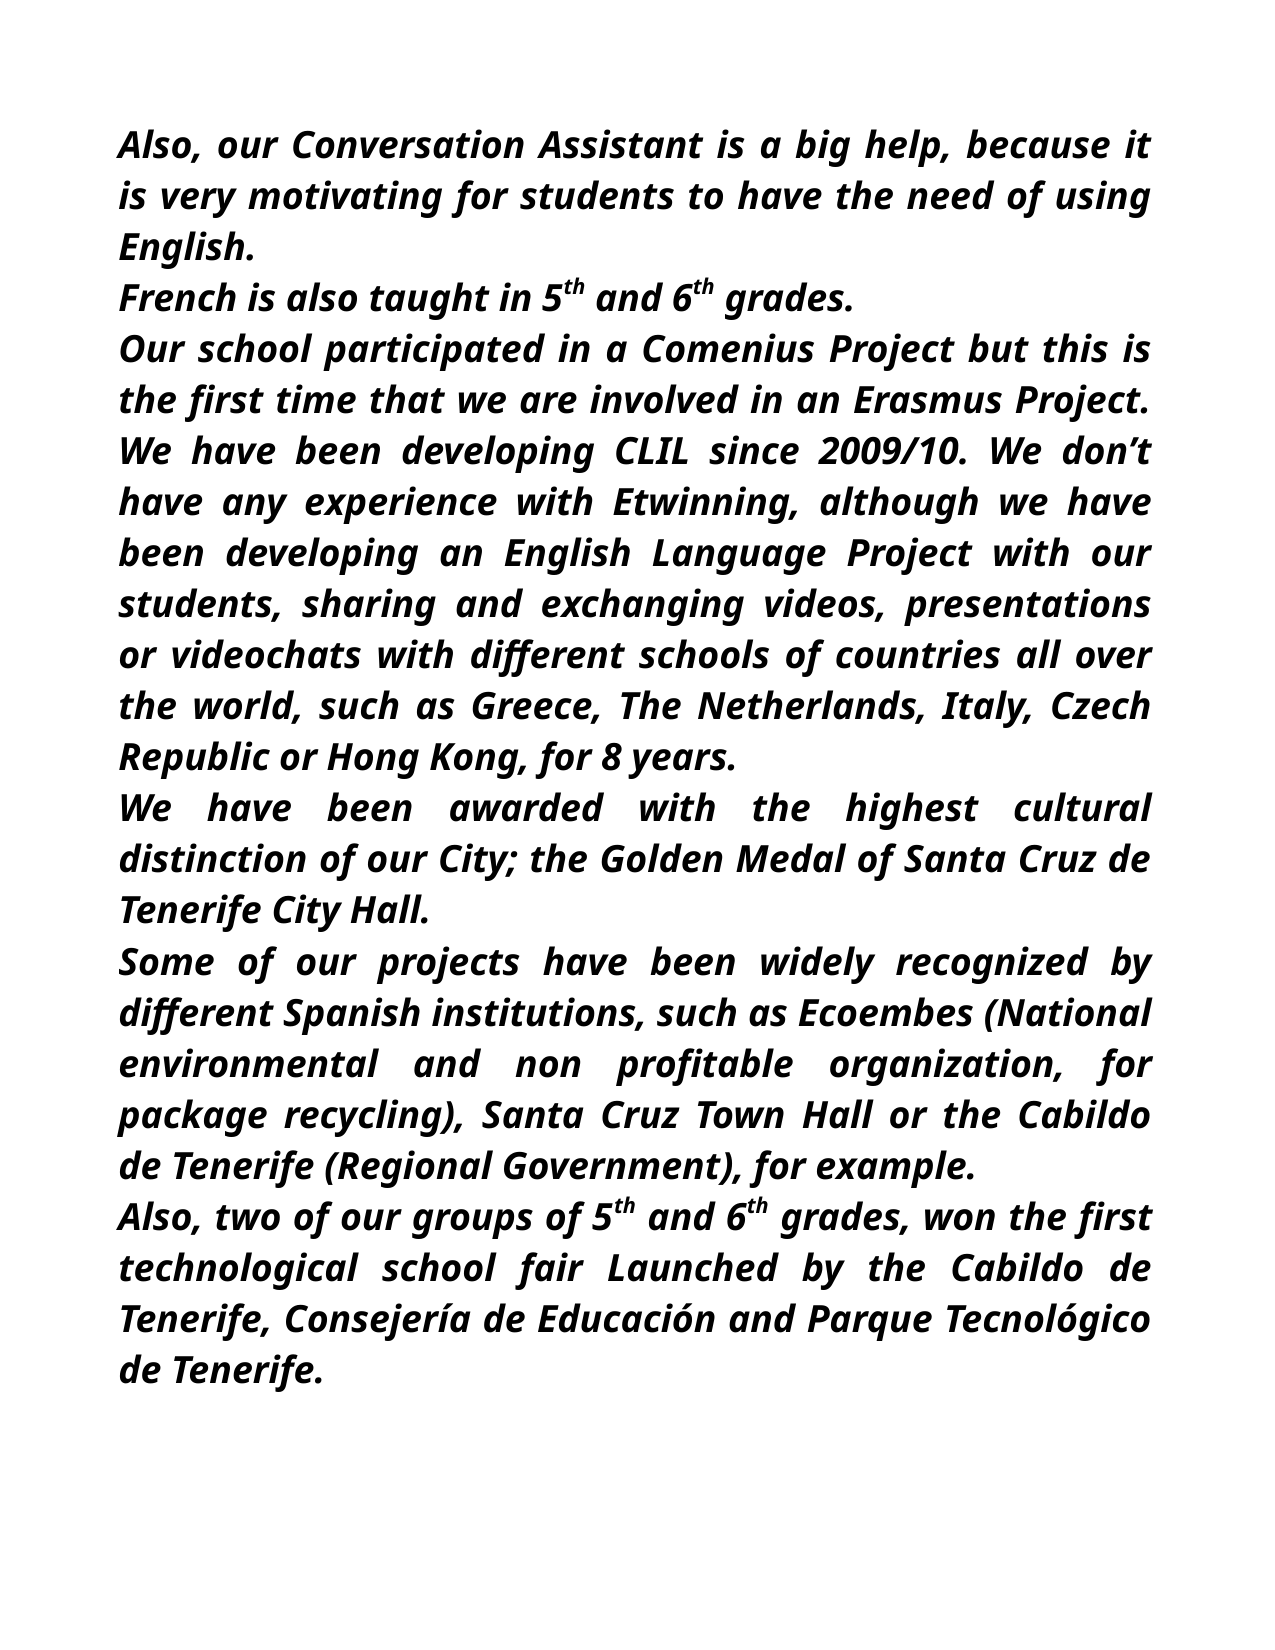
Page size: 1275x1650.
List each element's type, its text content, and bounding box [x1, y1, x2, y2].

text Our school participated in a Comenius Project but this is the first time that we are involved in an Erasmus Project. We have been developing CLIL since 2009/10. We don’t have any experience with Etwinning, although we have been developing an English Language Project with our students, sharing and exchanging videos, presentations or videochats with different schools of countries all over the world, such as Greece, The Netherlands, Italy, Czech Republic or Hong Kong, for 8 years. [118, 322, 1157, 782]
text Also, our Conversation Assistant is a big help, because it is very motivating for students to have the need of using English. [118, 118, 1157, 271]
text Some of our projects have been widely recognized by different Spanish institutions, such as Ecoembes (National environmental and non profitable organization, for package recycling), Santa Cruz Town Hall or the Cabildo de Tenerife (Regional Government), for example. [118, 935, 1157, 1190]
text French is also taught in 5th and 6th grades. [118, 271, 1157, 322]
text Also, two of our groups of 5th and 6th grades, won the first technological school fair Launched by the Cabildo de Tenerife, Consejería de Educación and Parque Tecnológico de Tenerife. [118, 1190, 1157, 1394]
text We have been awarded with the highest cultural distinction of our City; the Golden Medal of Santa Cruz de Tenerife City Hall. [118, 782, 1157, 935]
